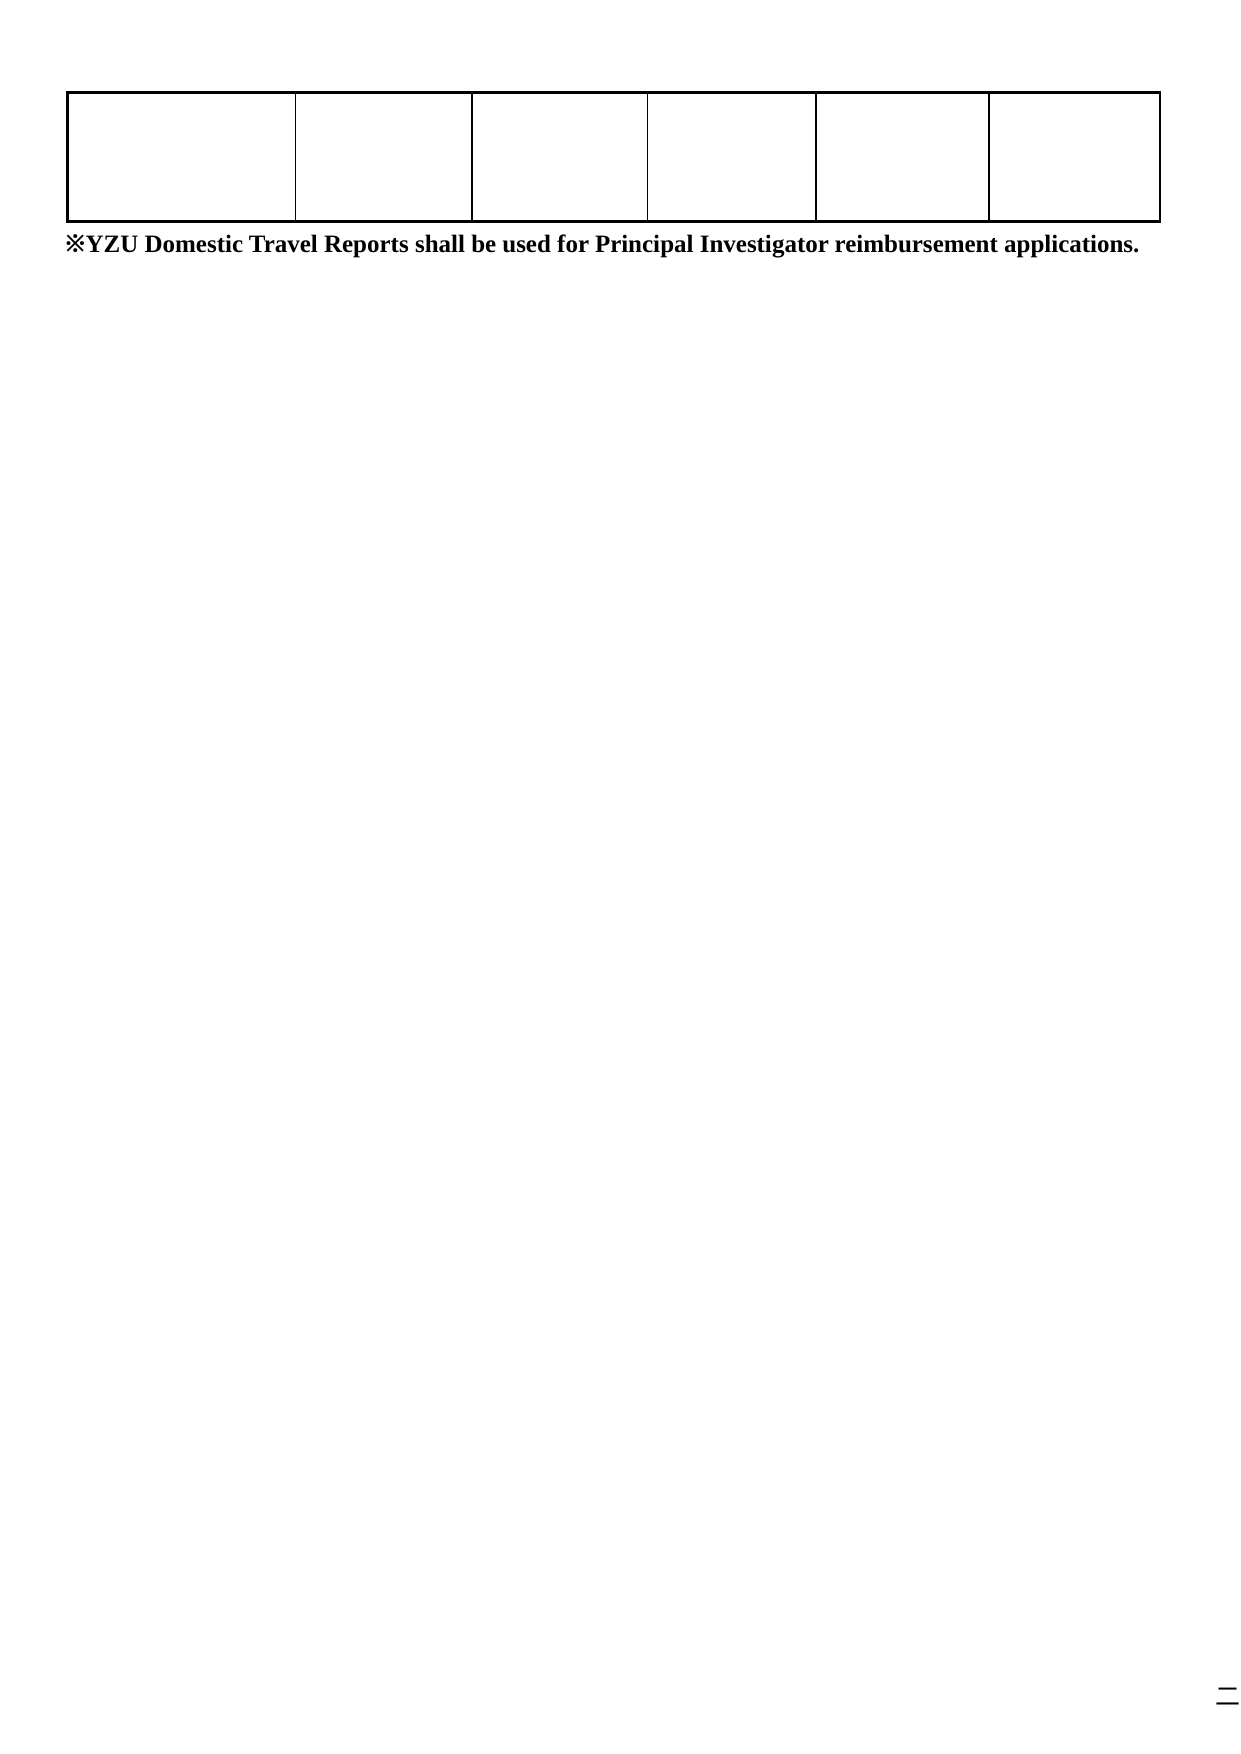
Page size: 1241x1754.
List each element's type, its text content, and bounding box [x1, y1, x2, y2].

table_cell [990, 94, 1159, 220]
table_cell [296, 94, 471, 220]
text ※YZU Domestic Travel Reports shall be used for Principal Investigator reimbursement applications. [65, 222, 1181, 265]
table_cell [473, 94, 647, 220]
table_cell [648, 94, 815, 220]
table_cell [69, 94, 295, 220]
table_cell [817, 94, 988, 220]
